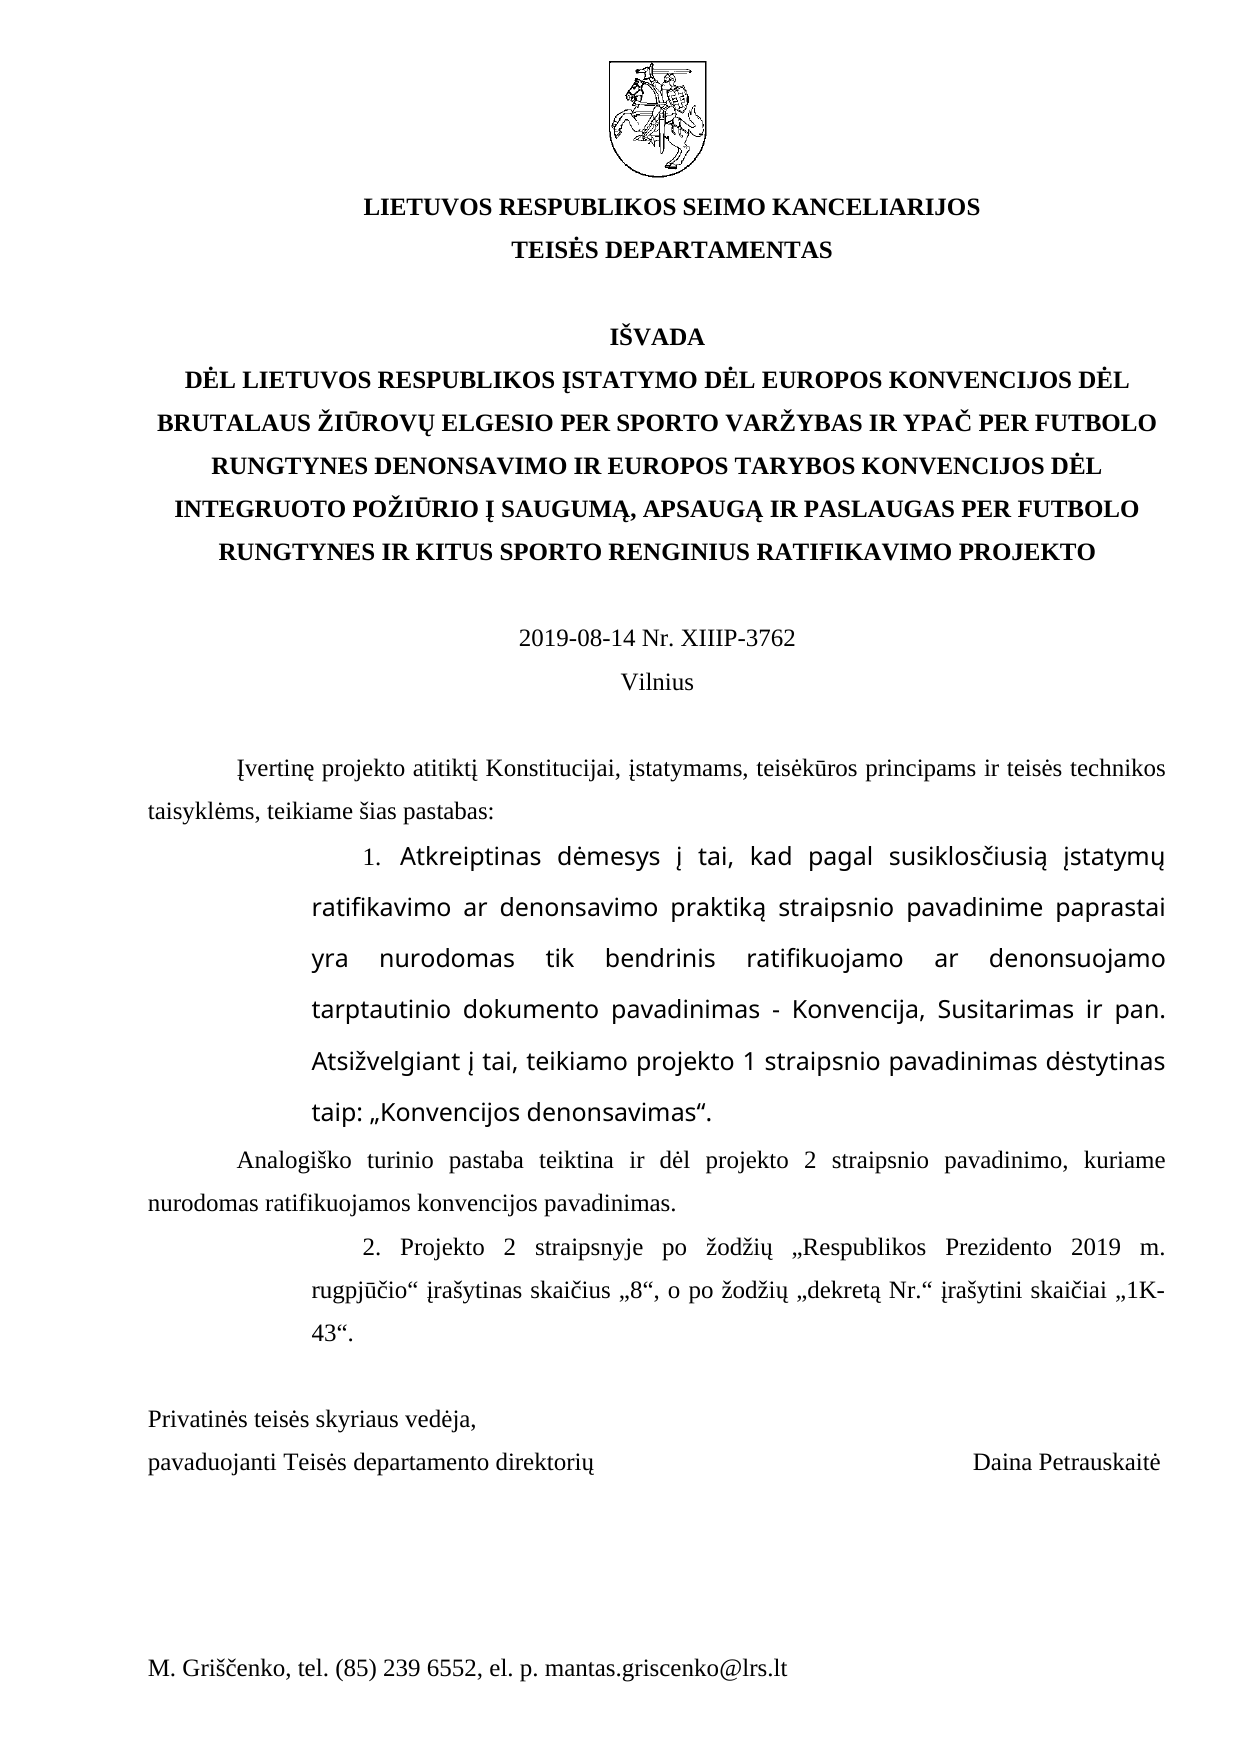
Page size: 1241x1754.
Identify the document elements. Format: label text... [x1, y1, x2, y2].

list Projekto 2 straipsnyje po žodžių „Respublikos Prezidento 2019 m. rugpjūčio“ įrašytinas skaičius „8“, o po žodžių „dekretą Nr.“ įrašytini skaičiai „1K-43“. [274, 1232, 1167, 1347]
text Vilnius [148, 667, 1167, 695]
text pavaduojanti Teisės departamento direktorių Daina Petrauskaitė [148, 1447, 1167, 1476]
list Atkreiptinas dėmesys į tai, kad pagal susiklosčiusią įstatymų ratifikavimo ar denonsavimo praktiką straipsnio pavadinime paprastai yra nurodomas tik bendrinis ratifikuojamo ar denonsuojamo tarptautinio dokumento pavadinimas - Konvencija, Susitarimas ir pan. Atsižvelgiant į tai, teikiamo projekto 1 straipsnio pavadinimas dėstytinas taip: „Konvencijos denonsavimas“. [274, 839, 1167, 1128]
text DĖL LIETUVOS RESPUBLIKOS ĮSTATYMO DĖL EUROPOS KONVENCIJOS DĖL BRUTALAUS ŽIŪROVŲ ELGESIO PER SPORTO VARŽYBAS IR YPAČ PER FUTBOLO RUNGTYNES DENONSAVIMO IR EUROPOS TARYBOS KONVENCIJOS DĖL INTEGRUOTO POŽIŪRIO Į SAUGUMĄ, APSAUGĄ IR PASLAUGAS PER FUTBOLO RUNGTYNES IR KITUS SPORTO RENGINIUS RATIFIKAVIMO PROJEKTO [148, 365, 1167, 566]
text Įvertinę projekto atitiktį Konstitucijai, įstatymams, teisėkūros principams ir teisės technikos taisyklėms, teikiame šias pastabas: [148, 753, 1167, 825]
subtitle LIETUVOS RESPUBLIKOS SEIMO KANCELIARIJOS [148, 192, 1167, 221]
text M. Griščenko, tel. (85) 239 6552, el. p. mantas.griscenko@lrs.lt [148, 1653, 1167, 1682]
text 2019-08-14 Nr. XIIIP-3762 [148, 623, 1167, 652]
subtitle IŠVADA [148, 322, 1167, 350]
subtitle TEISĖS DEPARTAMENTAS [148, 235, 1167, 264]
text Privatinės teisės skyriaus vedėja, [148, 1404, 1167, 1433]
list Analogiško turinio pastaba teiktina ir dėl projekto 2 straipsnio pavadinimo, kuriame nurodomas ratifikuojamos konvencijos pavadinimas. [148, 1145, 1167, 1217]
